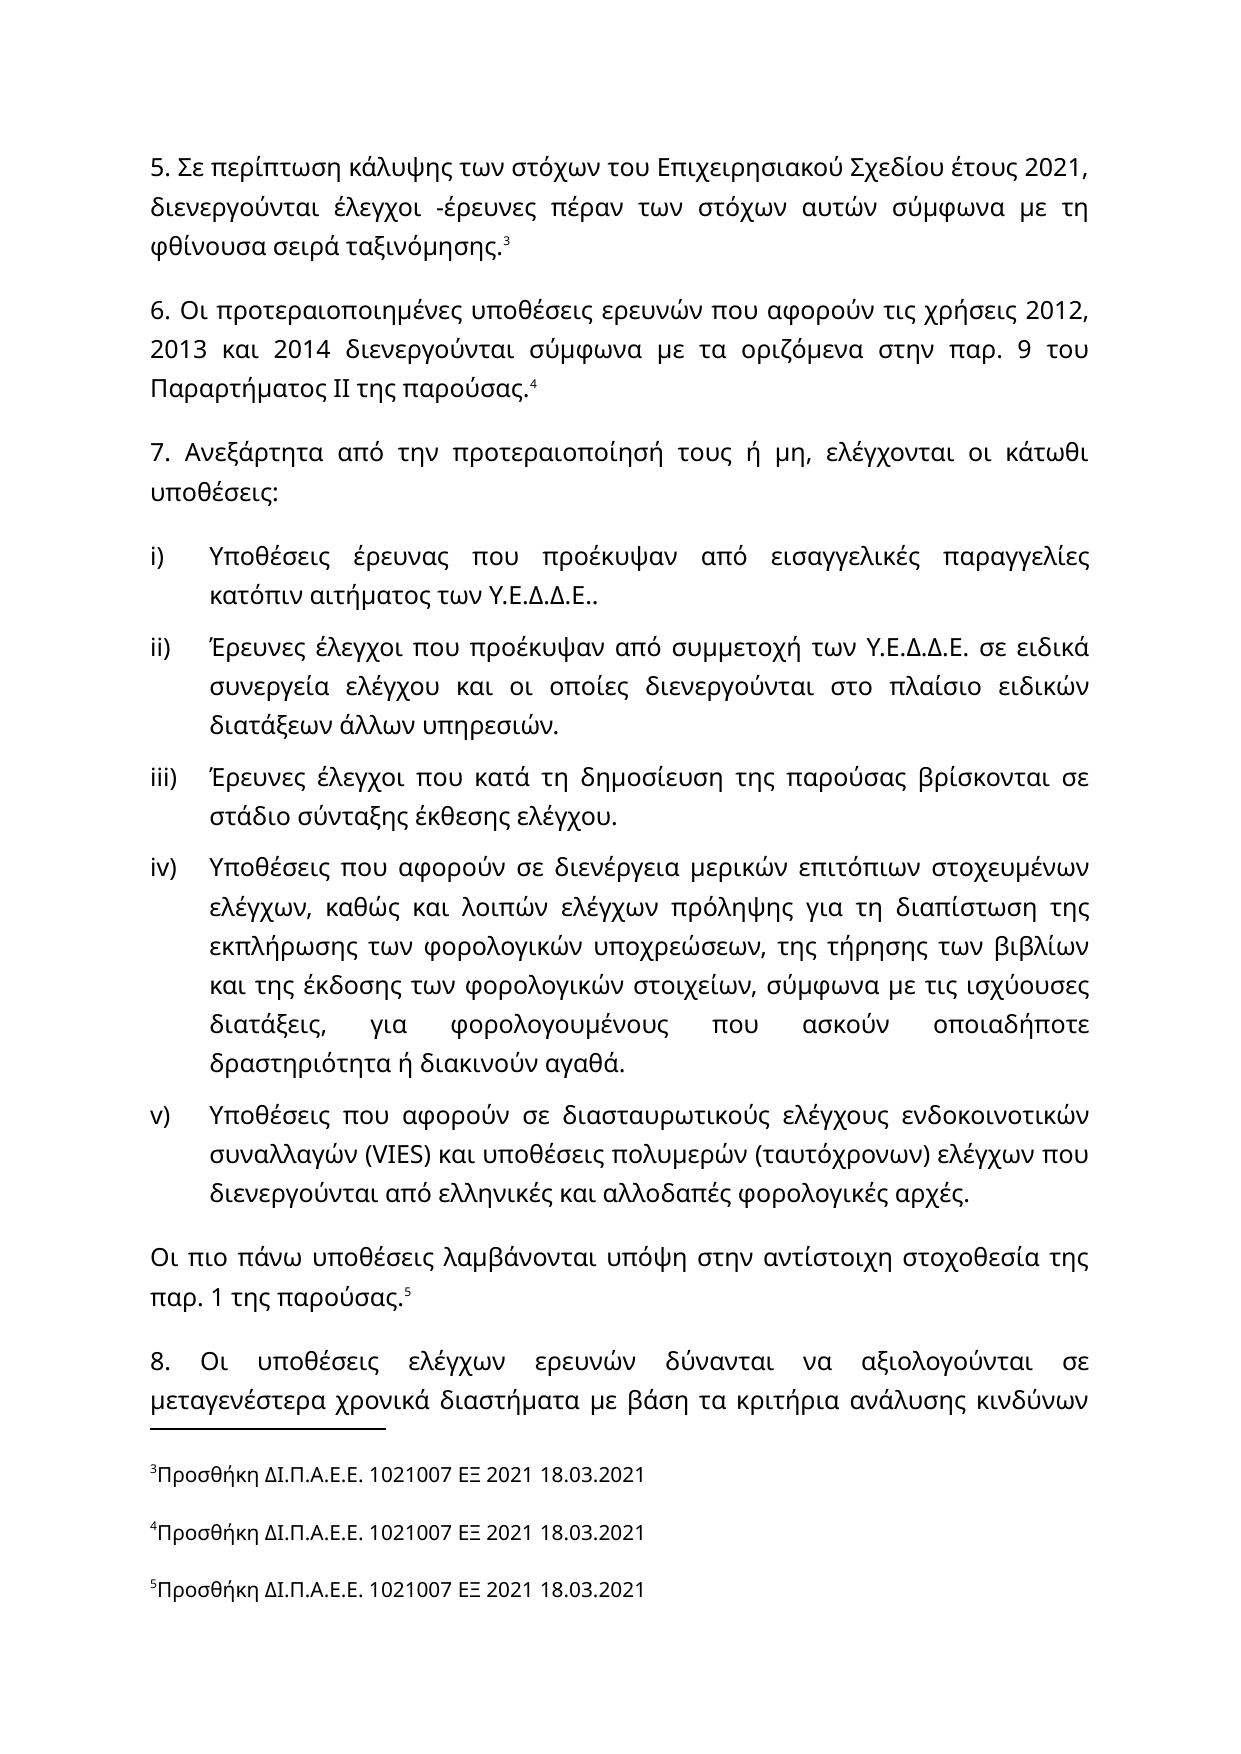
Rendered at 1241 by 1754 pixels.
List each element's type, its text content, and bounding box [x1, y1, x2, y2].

list iv) Υποθέσεις που αφορούν σε διενέργεια μερικών επιτόπιων στοχευμένων ελέγχων, καθώς και λοιπών ελέγχων πρόληψης για τη διαπίστωση της εκπλήρωσης των φορολογικών υποχρεώσεων, της τήρησης των βιβλίων και της έκδοσης των φορολογικών στοιχείων, σύμφωνα με τις ισχύουσες διατάξεις, για φορολογουμένους που ασκούν οποιαδήποτε δραστηριότητα ή διακινούν αγαθά. [150, 850, 1090, 1080]
text Οι πιο πάνω υποθέσεις λαμβάνονται υπόψη στην αντίστοιχη στοχοθεσία της παρ. 1 της παρούσας. [150, 1240, 1090, 1313]
text 5. Σε περίπτωση κάλυψης των στόχων του Επιχειρησιακού Σχεδίου έτους 2021, διενεργούνται έλεγχοι -έρευνες πέραν των στόχων αυτών σύμφωνα με τη φθίνουσα σειρά ταξινόμησης. [150, 150, 1090, 262]
list ii) Έρευνες έλεγχοι που προέκυψαν από συμμετοχή των Υ.Ε.Δ.Δ.Ε. σε ειδικά συνεργεία ελέγχου και οι οποίες διενεργούνται στο πλαίσιο ειδικών διατάξεων άλλων υπηρεσιών. [150, 629, 1090, 742]
list v) Υποθέσεις που αφορούν σε διασταυρωτικούς ελέγχους ενδοκοινοτικών συναλλαγών (VIES) και υποθέσεις πολυμερών (ταυτόχρονων) ελέγχων που διενεργούνται από ελληνικές και αλλοδαπές φορολογικές αρχές. [150, 1097, 1090, 1210]
text Προσθήκη ΔΙ.Π.Α.Ε.Ε. 1021007 ΕΞ 2021 18.03.2021 [150, 1518, 1090, 1546]
list iii) Έρευνες έλεγχοι που κατά τη δημοσίευση της παρούσας βρίσκονται σε στάδιο σύνταξης έκθεσης ελέγχου. [150, 759, 1090, 832]
text Προσθήκη ΔΙ.Π.Α.Ε.Ε. 1021007 ΕΞ 2021 18.03.2021 [150, 1576, 1090, 1604]
text 7. Ανεξάρτητα από την προτεραιοποίησή τους ή μη, ελέγχονται οι κάτωθι υποθέσεις: [150, 435, 1090, 508]
text 6. Οι προτεραιοποιημένες υποθέσεις ερευνών που αφορούν τις χρήσεις 2012, 2013 και 2014 διενεργούνται σύμφωνα με τα οριζόμενα στην παρ. 9 του Παραρτήματος ΙΙ της παρούσας. [150, 292, 1090, 405]
text Προσθήκη ΔΙ.Π.Α.Ε.Ε. 1021007 ΕΞ 2021 18.03.2021 [150, 1460, 1090, 1489]
list i) Υποθέσεις έρευνας που προέκυψαν από εισαγγελικές παραγγελίες κατόπιν αιτήματος των Υ.Ε.Δ.Δ.Ε.. [150, 538, 1090, 612]
text 8. Οι υποθέσεις ελέγχων ερευνών δύνανται να αξιολογούνται σε μεταγενέστερα χρονικά διαστήματα με βάση τα κριτήρια ανάλυσης κινδύνων [150, 1343, 1090, 1417]
